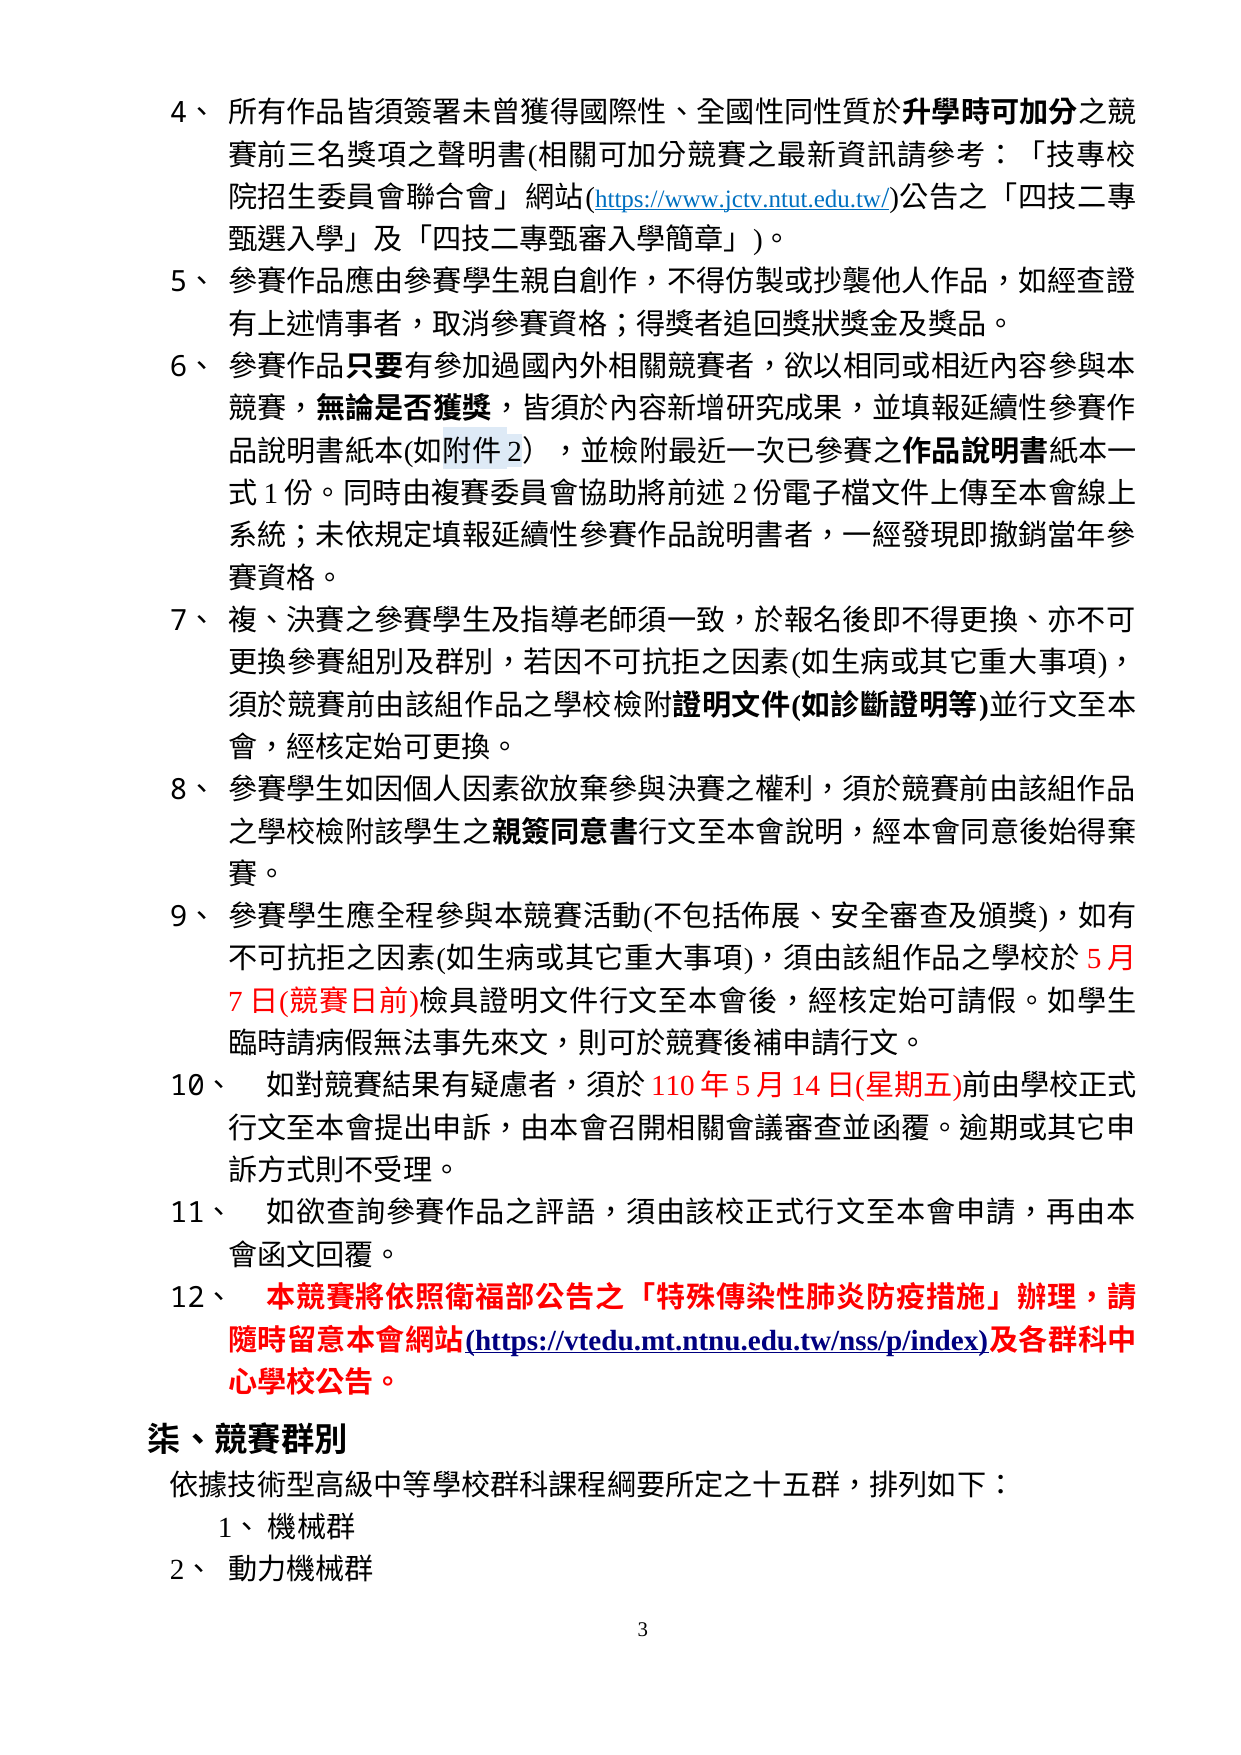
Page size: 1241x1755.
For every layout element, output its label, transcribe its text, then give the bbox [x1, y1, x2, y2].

list 所有作品皆須簽署未曾獲得國際性、全國性同性質於升學時可加分之競賽前三名獎項之聲明書(相關可加分競賽之最新資訊請參考：「技專校院招生委員會聯合會」網站(https://www.jctv.ntut.edu.tw/)公告之「四技二專甄選入學」及「四技二專甄審入學簡章」)。 [169, 89, 1137, 258]
text 依據技術型高級中等學校群科課程綱要所定之十五群，排列如下： [168, 1461, 1137, 1504]
list 如欲查詢參賽作品之評語，須由該校正式行文至本會申請，再由本會函文回覆。 [169, 1189, 1137, 1274]
subtitle 柒、競賽群別 [148, 1413, 1137, 1461]
list 參賽學生如因個人因素欲放棄參與決賽之權利，須於競賽前由該組作品之學校檢附該學生之親簽同意書行文至本會說明，經本會同意後始得棄賽。 [169, 766, 1137, 893]
list 參賽作品只要有參加過國內外相關競賽者，欲以相同或相近內容參與本競賽，無論是否獲獎，皆須於內容新增研究成果，並填報延續性參賽作品說明書紙本(如附件2），並檢附最近一次已參賽之作品說明書紙本一式1份。同時由複賽委員會協助將前述2份電子檔文件上傳至本會線上系統；未依規定填報延續性參賽作品說明書者，一經發現即撤銷當年參賽資格。 [169, 343, 1137, 596]
list 參賽學生應全程參與本競賽活動(不包括佈展、安全審查及頒獎)，如有不可抗拒之因素(如生病或其它重大事項)，須由該組作品之學校於5月7日(競賽日前)檢具證明文件行文至本會後，經核定始可請假。如學生臨時請病假無法事先來文，則可於競賽後補申請行文。 [169, 893, 1137, 1062]
list 本競賽將依照衛福部公告之「特殊傳染性肺炎防疫措施」辦理，請隨時留意本會網站(https://vtedu.mt.ntnu.edu.tw/nss/p/index)及各群科中心學校公告。 [169, 1274, 1137, 1401]
list 複、決賽之參賽學生及指導老師須一致，於報名後即不得更換、亦不可更換參賽組別及群別，若因不可抗拒之因素(如生病或其它重大事項)，須於競賽前由該組作品之學校檢附證明文件(如診斷證明等)並行文至本會，經核定始可更換。 [169, 596, 1137, 766]
list 參賽作品應由參賽學生親自創作，不得仿製或抄襲他人作品，如經查證有上述情事者，取消參賽資格；得獎者追回獎狀獎金及獎品。 [169, 258, 1137, 343]
list 機械群 [218, 1504, 1137, 1546]
list 如對競賽結果有疑慮者，須於110年5月14日(星期五)前由學校正式行文至本會提出申訴，由本會召開相關會議審查並函覆。逾期或其它申訴方式則不受理。 [169, 1062, 1137, 1189]
list 動力機械群 [169, 1546, 1137, 1588]
